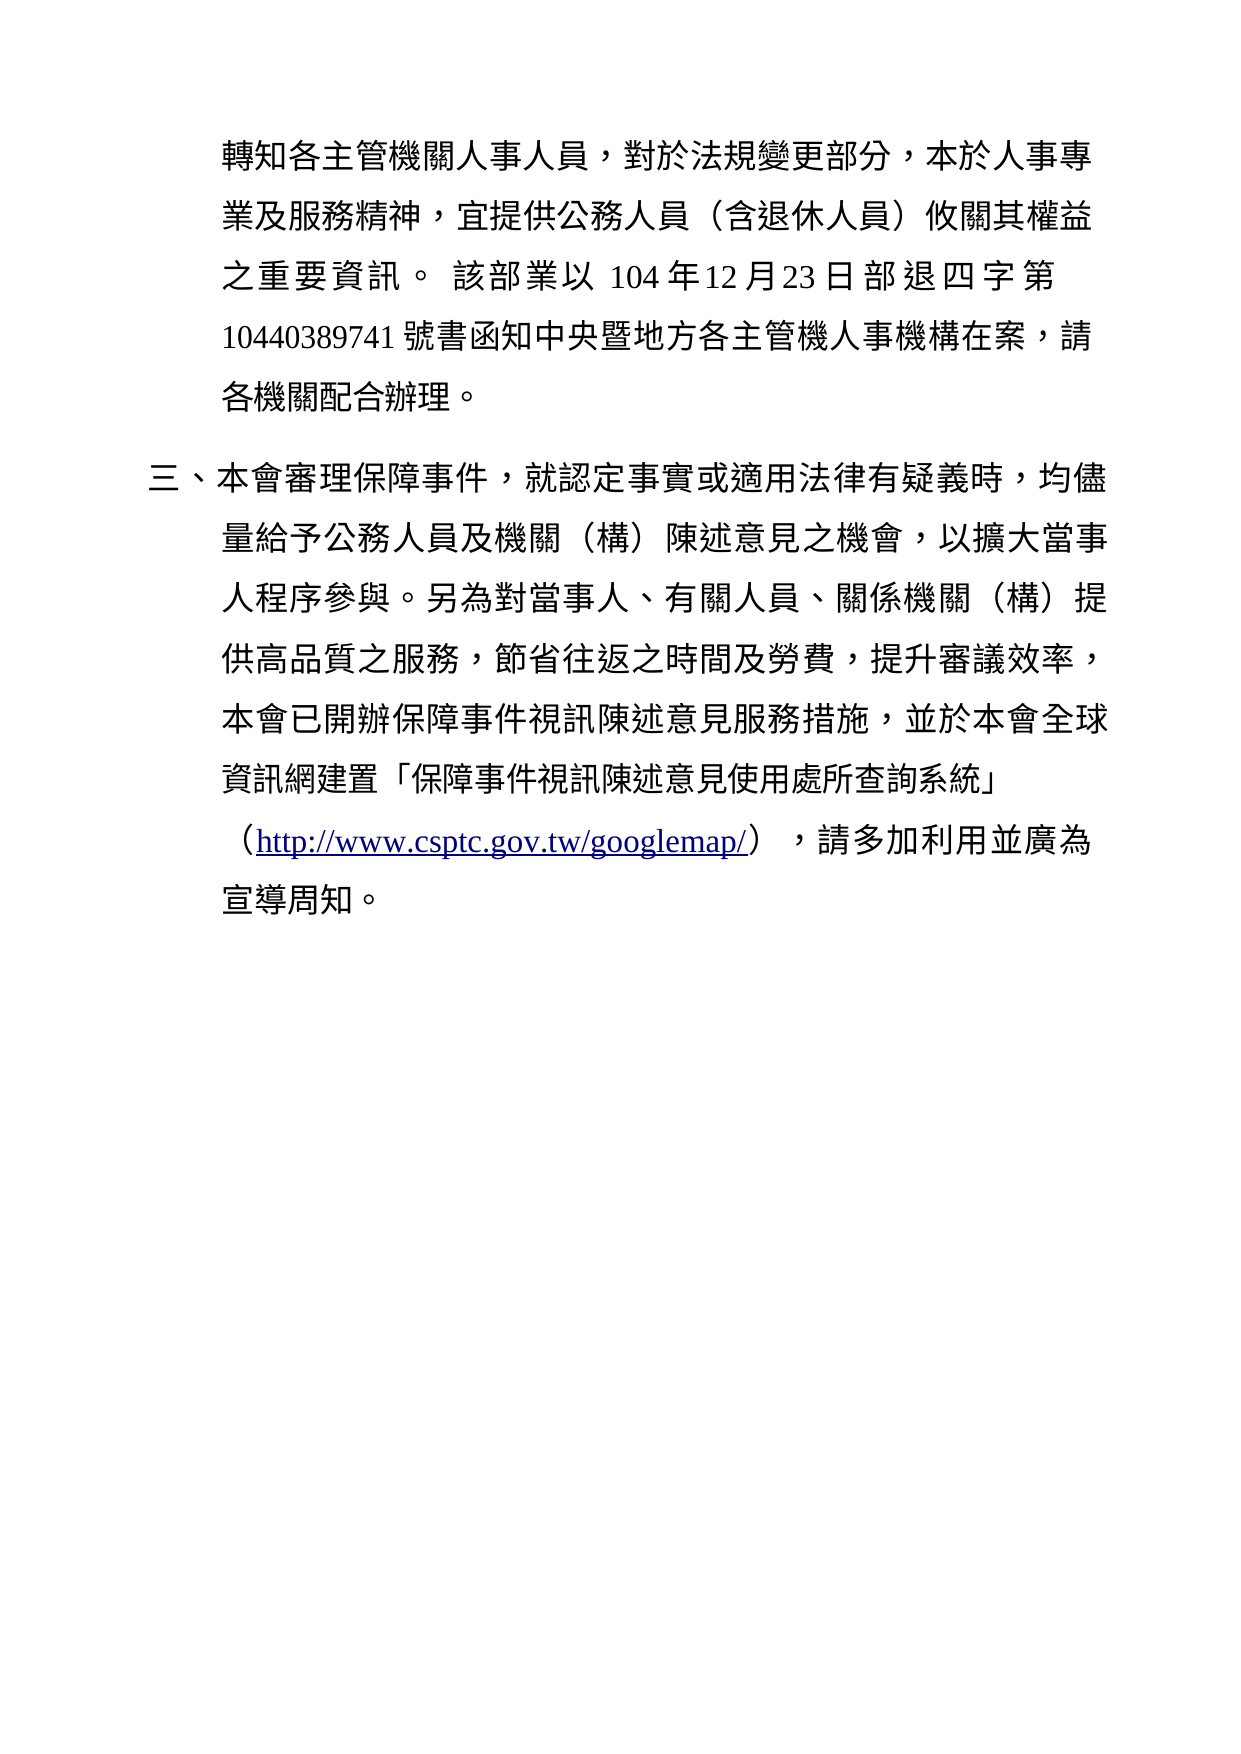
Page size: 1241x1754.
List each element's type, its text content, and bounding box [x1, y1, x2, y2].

text 三、本會審理保障事件，就認定事實或適用法律有疑義時，均儘量給予公務人員及機關（構）陳述意見之機會，以擴大當事人程序參與。另為對當事人、有關人員、關係機關（構）提供高品質之服務，節省往返之時間及勞費，提升審議效率， 本會已開辦保障事件視訊陳述意見服務措施，並於本會全球資訊網建置「保障事件視訊陳述意見使用處所查詢系統」 [148, 452, 1108, 801]
text 10440389741號書函知中央暨地方各主管機人事機構在案，請 各機關配合辦理。 [221, 310, 1092, 419]
text （http://www.csptc.gov.tw/googlemap/），請多加利用並廣為宣導周知。 [221, 813, 1093, 922]
text 轉知各主管機關人事人員，對於法規變更部分，本於人事專業及服務精神，宜提供公務人員（含退休人員）攸關其權益之重要資訊。 該部業以 104 年 12 月 23 日部退四字第 [221, 129, 1093, 298]
